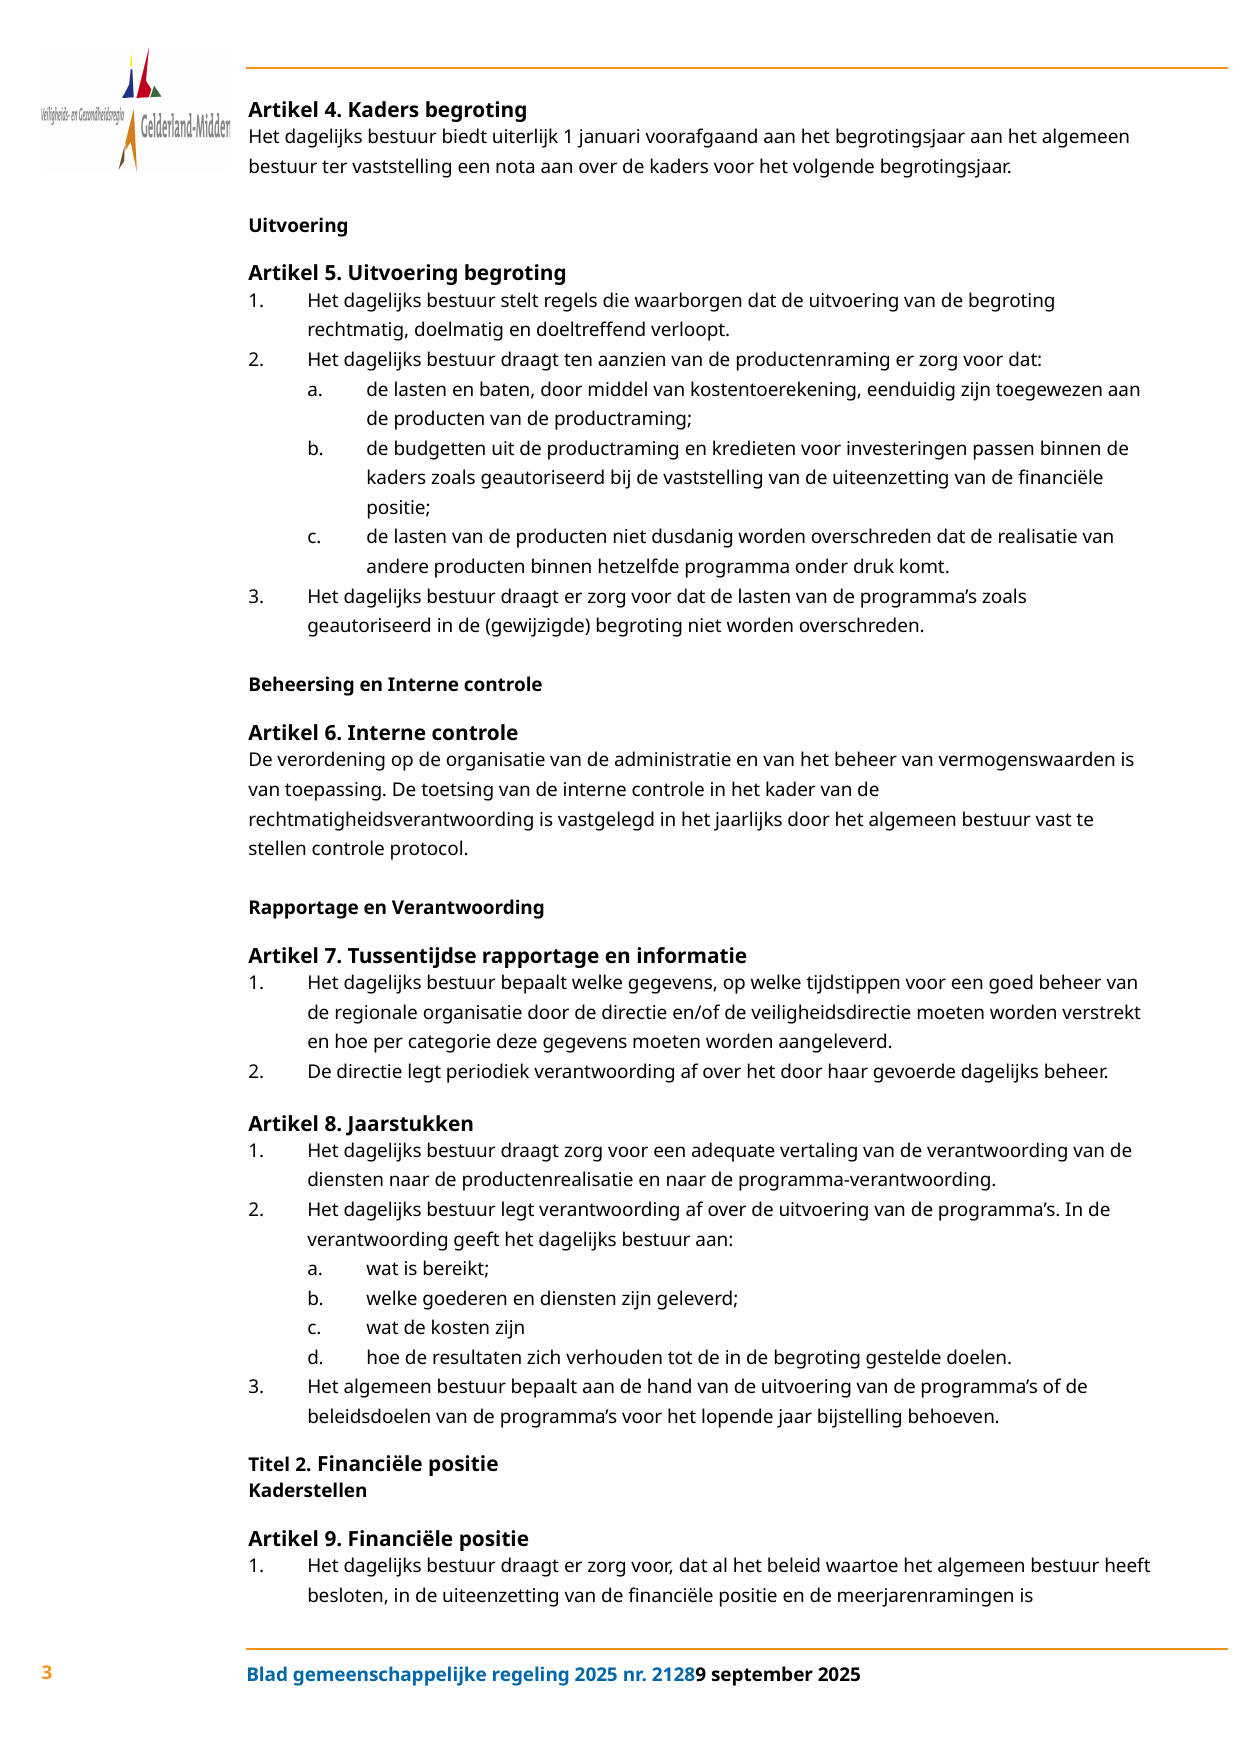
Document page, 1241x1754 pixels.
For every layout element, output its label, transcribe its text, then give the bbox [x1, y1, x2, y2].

list Het dagelijks bestuur stelt regels die waarborgen dat de uitvoering van de begroting rechtmatig, doelmatig en doeltreffend verloopt. [248, 287, 1152, 342]
text Artikel 5. Uitvoering begroting [248, 258, 1152, 287]
list de budgetten uit de productraming en kredieten voor investeringen passen binnen de kaders zoals geautoriseerd bij de vaststelling van de uiteenzetting van de financiële positie; [307, 435, 1152, 520]
list Het algemeen bestuur bepaalt aan de hand van de uitvoering van de programma’s of de beleidsdoelen van de programma’s voor het lopende jaar bijstelling behoeven. [248, 1374, 1152, 1429]
list Het dagelijks bestuur draagt er zorg voor dat de lasten van de programma’s zoals geautoriseerd in de (gewijzigde) begroting niet worden overschreden. [248, 583, 1152, 638]
list Het dagelijks bestuur bepaalt welke gegevens, op welke tijdstippen voor een goed beheer van de regionale organisatie door de directie en/of de veiligheidsdirectie moeten worden verstrekt en hoe per categorie deze gegevens moeten worden aangeleverd. [248, 969, 1152, 1054]
list De directie legt periodiek verantwoording af over het door haar gevoerde dagelijks beheer. [248, 1058, 1152, 1084]
list wat de kosten zijn [307, 1314, 1152, 1340]
text De verordening op de organisatie van de administratie en van het beheer van vermogenswaarden is van toepassing. De toetsing van de interne controle in het kader van de rechtmatigheidsverantwoording is vastgelegd in het jaarlijks door het algemeen bestuur vast te stellen controle protocol. [248, 747, 1152, 861]
text Artikel 8. Jaarstukken [248, 1109, 1152, 1137]
list Het dagelijks bestuur draagt er zorg voor, dat al het beleid waartoe het algemeen bestuur heeft besloten, in de uiteenzetting van de financiële positie en de meerjarenramingen is [248, 1552, 1152, 1608]
picture [41, 47, 231, 172]
list hoe de resultaten zich verhouden tot de in de begroting gestelde doelen. [307, 1344, 1152, 1370]
text Titel 2. Financiële positie [248, 1449, 1152, 1477]
list de lasten van de producten niet dusdanig worden overschreden dat de realisatie van andere producten binnen hetzelfde programma onder druk komt. [307, 524, 1152, 579]
text Artikel 9. Financiële positie [248, 1524, 1152, 1552]
list Het dagelijks bestuur draagt zorg voor een adequate vertaling van de verantwoording van de diensten naar de productenrealisatie en naar de programma-verantwoording. [248, 1137, 1152, 1192]
text Artikel 4. Kaders begroting [248, 95, 1152, 123]
list welke goederen en diensten zijn geleverd; [307, 1285, 1152, 1311]
list de lasten en baten, door middel van kostentoerekening, eenduidig zijn toegewezen aan de producten van de productraming; [307, 376, 1152, 431]
list wat is bereikt; [307, 1255, 1152, 1281]
text Uitvoering [248, 212, 1152, 238]
list Het dagelijks bestuur draagt ten aanzien van de productenraming er zorg voor dat: [248, 346, 1152, 372]
text Rapportage en Verantwoording [248, 894, 1152, 920]
text Artikel 7. Tussentijdse rapportage en informatie [248, 941, 1152, 969]
text Artikel 6. Interne controle [248, 718, 1152, 747]
text Beheersing en Interne controle [248, 672, 1152, 697]
text Kaderstellen [248, 1477, 1152, 1503]
text Het dagelijks bestuur biedt uiterlijk 1 januari voorafgaand aan het begrotingsjaar aan het algemeen bestuur ter vaststelling een nota aan over de kaders voor het volgende begrotingsjaar. [248, 123, 1152, 178]
list Het dagelijks bestuur legt verantwoording af over de uitvoering van de programma’s. In de verantwoording geeft het dagelijks bestuur aan: [248, 1196, 1152, 1252]
